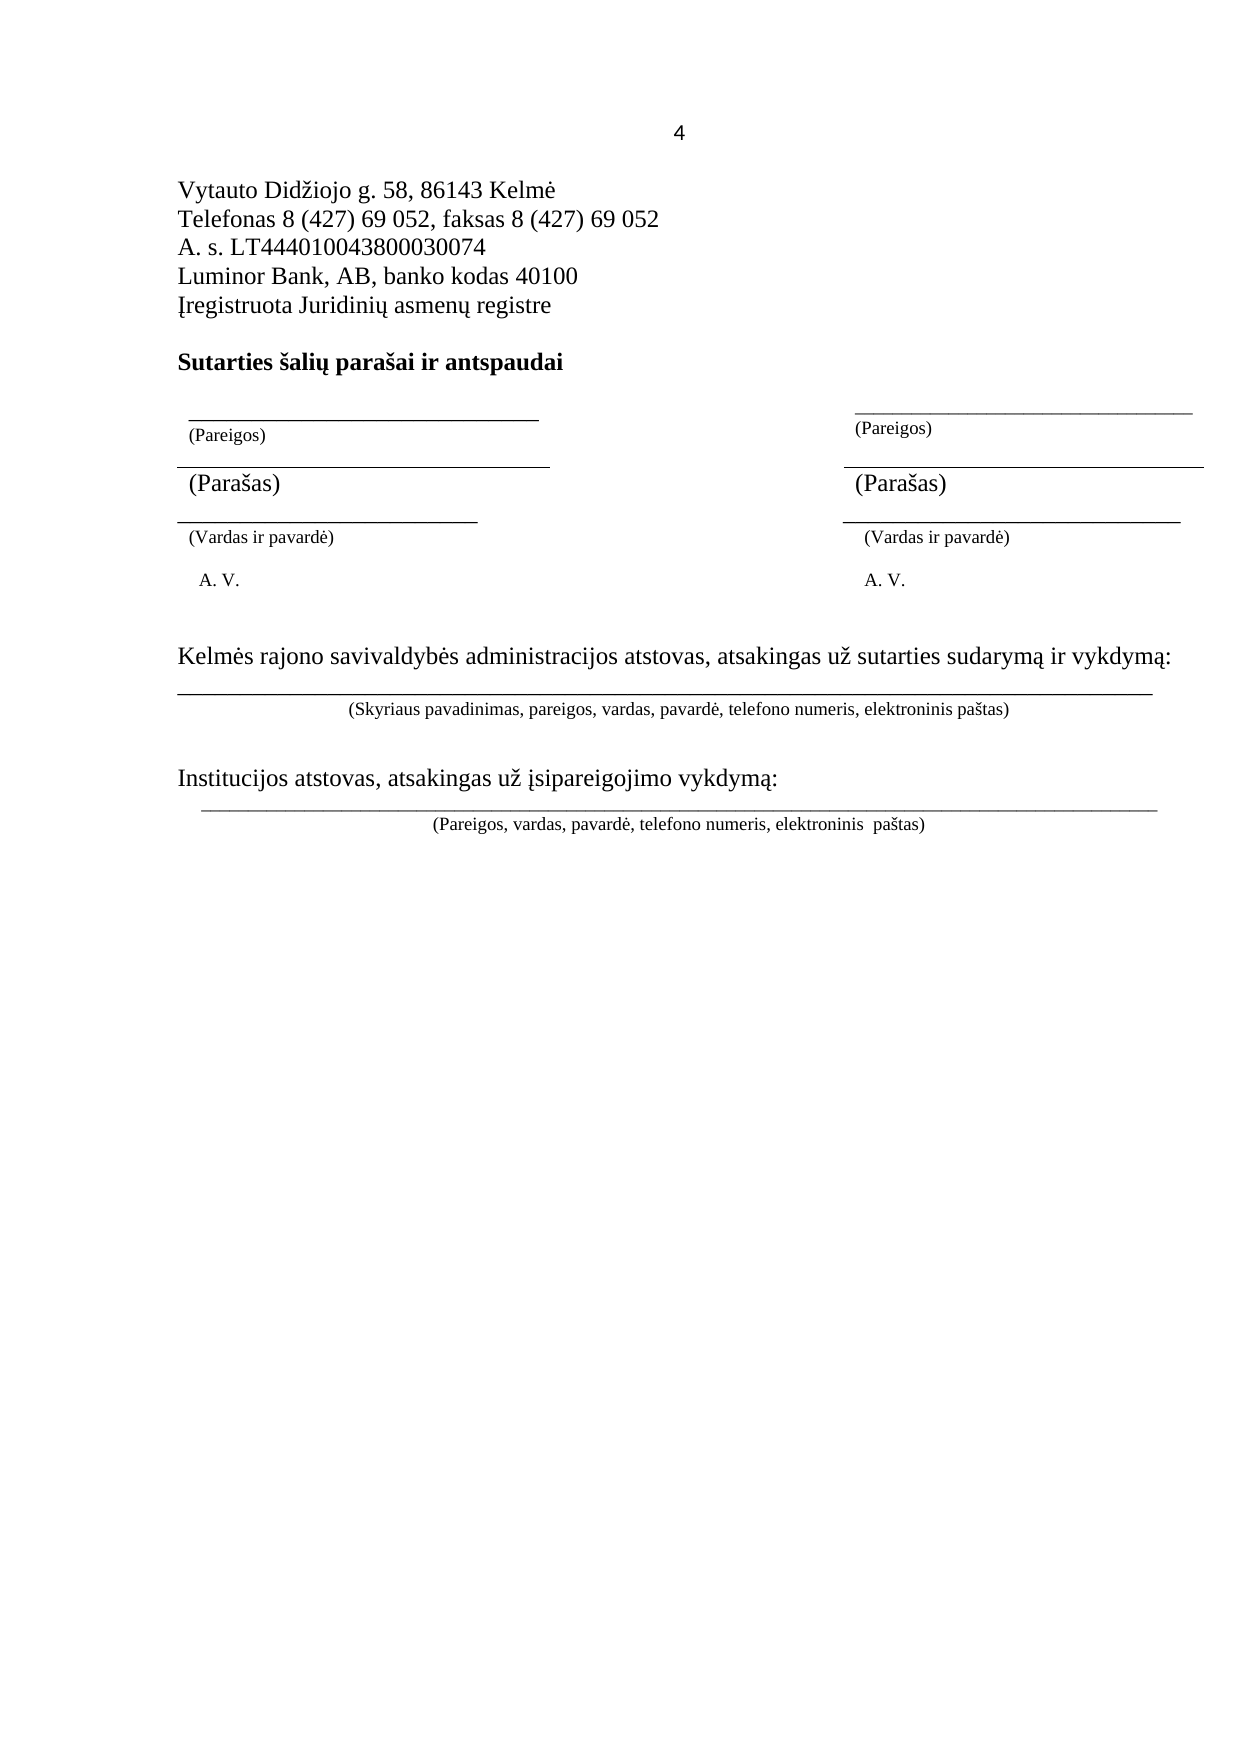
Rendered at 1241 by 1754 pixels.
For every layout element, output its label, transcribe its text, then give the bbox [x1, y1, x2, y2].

text Vytauto Didžiojo g. 58, 86143 Kelmė [177, 175, 1181, 204]
table_header ____________________________________ (Pareigos) [844, 395, 1204, 467]
table_header [513, 526, 543, 612]
table_cell [853, 612, 1204, 641]
text A. s. LT444010043800030074 [177, 232, 1181, 261]
text ________________________ ___________________________ [177, 497, 1181, 526]
table_header ____________________________ (Pareigos) [177, 395, 550, 467]
table_cell [578, 467, 815, 497]
text ______________________________________________________________________________ [177, 669, 1181, 698]
text (Pareigos, vardas, pavardė, telefono numeris, elektroninis paštas) [177, 813, 1181, 835]
table_header (Vardas ir pavardė) A. V. [177, 526, 513, 612]
table_header [550, 395, 578, 467]
text Institucijos atstovas, atsakingas už įsipareigojimo vykdymą: [177, 763, 1181, 792]
table_header [823, 526, 853, 612]
table_header [815, 395, 844, 467]
text Telefonas 8 (427) 69 052, faksas 8 (427) 69 052 [177, 204, 1181, 232]
table_header [578, 395, 815, 467]
text (Skyriaus pavadinimas, pareigos, vardas, pavardė, telefono numeris, elektroninis paštas) [177, 698, 1181, 720]
text Kelmės rajono savivaldybės administracijos atstovas, atsakingas už sutarties sudarymą ir vykdymą: [177, 641, 1181, 669]
table_cell (Parašas) [177, 468, 550, 497]
table_cell [543, 612, 823, 641]
table_cell [550, 467, 578, 497]
text ______________________________________________________________________________________________________ [177, 792, 1181, 813]
text Įregistruota Juridinių asmenų registre [177, 290, 1181, 319]
table_cell (Parašas) [844, 468, 1204, 497]
table_cell [815, 467, 844, 497]
text Sutarties šalių parašai ir antspaudai [177, 347, 1181, 376]
table_header [543, 526, 823, 612]
table_header (Vardas ir pavardė) A. V. [853, 526, 1204, 612]
table_cell [177, 612, 513, 641]
table_cell [823, 612, 853, 641]
text Luminor Bank, AB, banko kodas 40100 [177, 261, 1181, 290]
table_cell [513, 612, 543, 641]
